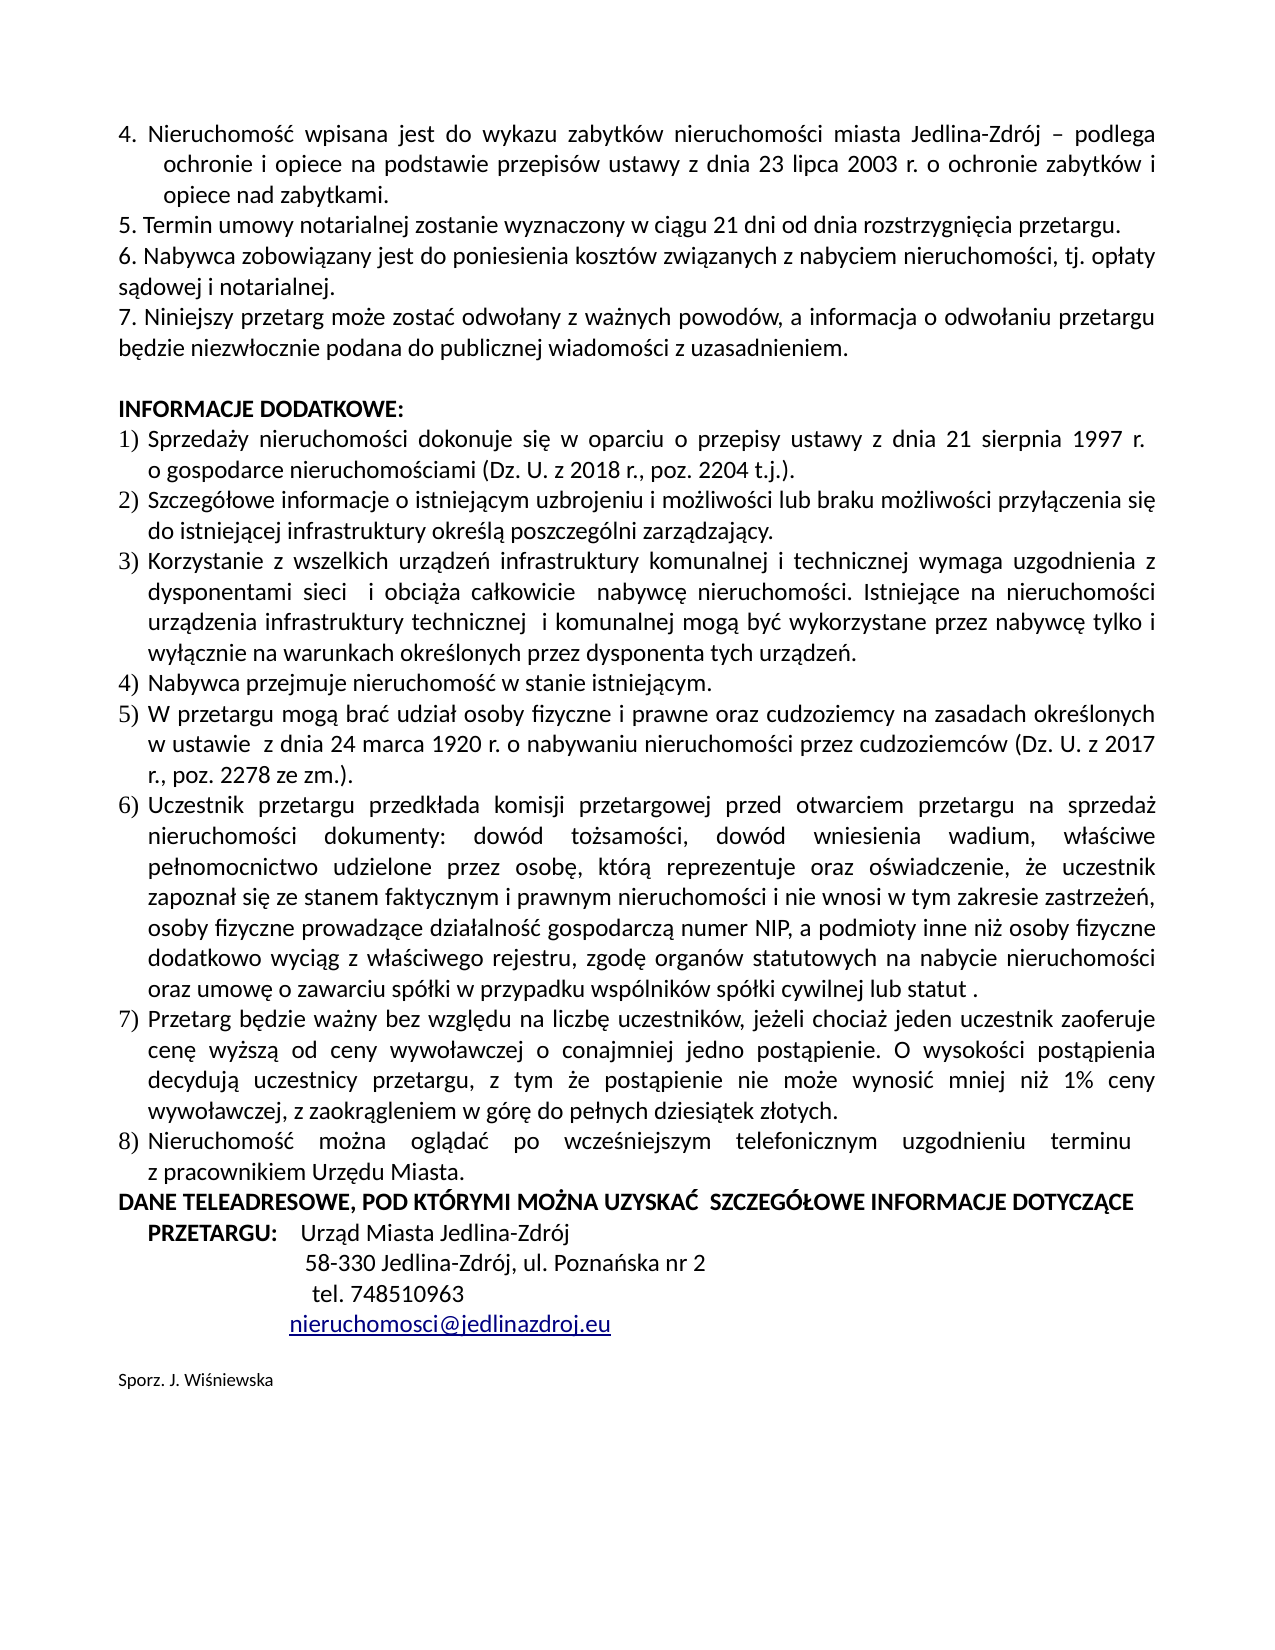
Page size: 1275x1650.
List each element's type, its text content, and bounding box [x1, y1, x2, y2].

list Sprzedaży nieruchomości dokonuje się w oparciu o przepisy ustawy z dnia 21 sierpnia 1997 r. o gospodarce nieruchomościami (Dz. U. z 2018 r., poz. 2204 t.j.). [118, 423, 1157, 484]
list 4. Nieruchomość wpisana jest do wykazu zabytków nieruchomości miasta Jedlina-Zdrój – podlega ochronie i opiece na podstawie przepisów ustawy z dnia 23 lipca 2003 r. o ochronie zabytków i opiece nad zabytkami. [118, 118, 1157, 210]
list Nabywca przejmuje nieruchomość w stanie istniejącym. [118, 667, 1157, 698]
text 6. Nabywca zobowiązany jest do poniesienia kosztów związanych z nabyciem nieruchomości, tj. opłaty sądowej i notarialnej. [118, 240, 1157, 301]
text tel. 748510963 [289, 1278, 1157, 1308]
list 58-330 Jedlina-Zdrój, ul. Poznańska nr 2 [118, 1247, 1157, 1278]
list INFORMACJE DODATKOWE: [118, 393, 1157, 423]
list DANE TELEADRESOWE, POD KTÓRYMI MOŻNA UZYSKAĆ SZCZEGÓŁOWE INFORMACJE DOTYCZĄCE PRZETARGU: Urząd Miasta Jedlina-Zdrój [118, 1186, 1157, 1247]
list W przetargu mogą brać udział osoby fizyczne i prawne oraz cudzoziemcy na zasadach określonych w ustawie z dnia 24 marca 1920 r. o nabywaniu nieruchomości przez cudzoziemców (Dz. U. z 2017 r., poz. 2278 ze zm.). [118, 698, 1157, 789]
text nieruchomosci@jedlinazdroj.eu [289, 1308, 1157, 1339]
list Korzystanie z wszelkich urządzeń infrastruktury komunalnej i technicznej wymaga uzgodnienia z dysponentami sieci i obciąża całkowicie nabywcę nieruchomości. Istniejące na nieruchomości urządzenia infrastruktury technicznej i komunalnej mogą być wykorzystane przez nabywcę tylko i wyłącznie na warunkach określonych przez dysponenta tych urządzeń. [118, 545, 1157, 667]
list Nieruchomość można oglądać po wcześniejszym telefonicznym uzgodnieniu terminu z pracownikiem Urzędu Miasta. [118, 1125, 1157, 1186]
text 5. Termin umowy notarialnej zostanie wyznaczony w ciągu 21 dni od dnia rozstrzygnięcia przetargu. [118, 210, 1157, 240]
text Sporz. J. Wiśniewska [118, 1368, 1157, 1391]
list Uczestnik przetargu przedkłada komisji przetargowej przed otwarciem przetargu na sprzedaż nieruchomości dokumenty: dowód tożsamości, dowód wniesienia wadium, właściwe pełnomocnictwo udzielone przez osobę, którą reprezentuje oraz oświadczenie, że uczestnik zapoznał się ze stanem faktycznym i prawnym nieruchomości i nie wnosi w tym zakresie zastrzeżeń, osoby fizyczne prowadzące działalność gospodarczą numer NIP, a podmioty inne niż osoby fizyczne dodatkowo wyciąg z właściwego rejestru, zgodę organów statutowych na nabycie nieruchomości oraz umowę o zawarciu spółki w przypadku wspólników spółki cywilnej lub statut . [118, 789, 1157, 1003]
list Szczegółowe informacje o istniejącym uzbrojeniu i możliwości lub braku możliwości przyłączenia się do istniejącej infrastruktury określą poszczególni zarządzający. [118, 484, 1157, 545]
list Przetarg będzie ważny bez względu na liczbę uczestników, jeżeli chociaż jeden uczestnik zaoferuje cenę wyższą od ceny wywoławczej o conajmniej jedno postąpienie. O wysokości postąpienia decydują uczestnicy przetargu, z tym że postąpienie nie może wynosić mniej niż 1% ceny wywoławczej, z zaokrągleniem w górę do pełnych dziesiątek złotych. [118, 1003, 1157, 1125]
text 7. Niniejszy przetarg może zostać odwołany z ważnych powodów, a informacja o odwołaniu przetargu będzie niezwłocznie podana do publicznej wiadomości z uzasadnieniem. [118, 301, 1157, 362]
